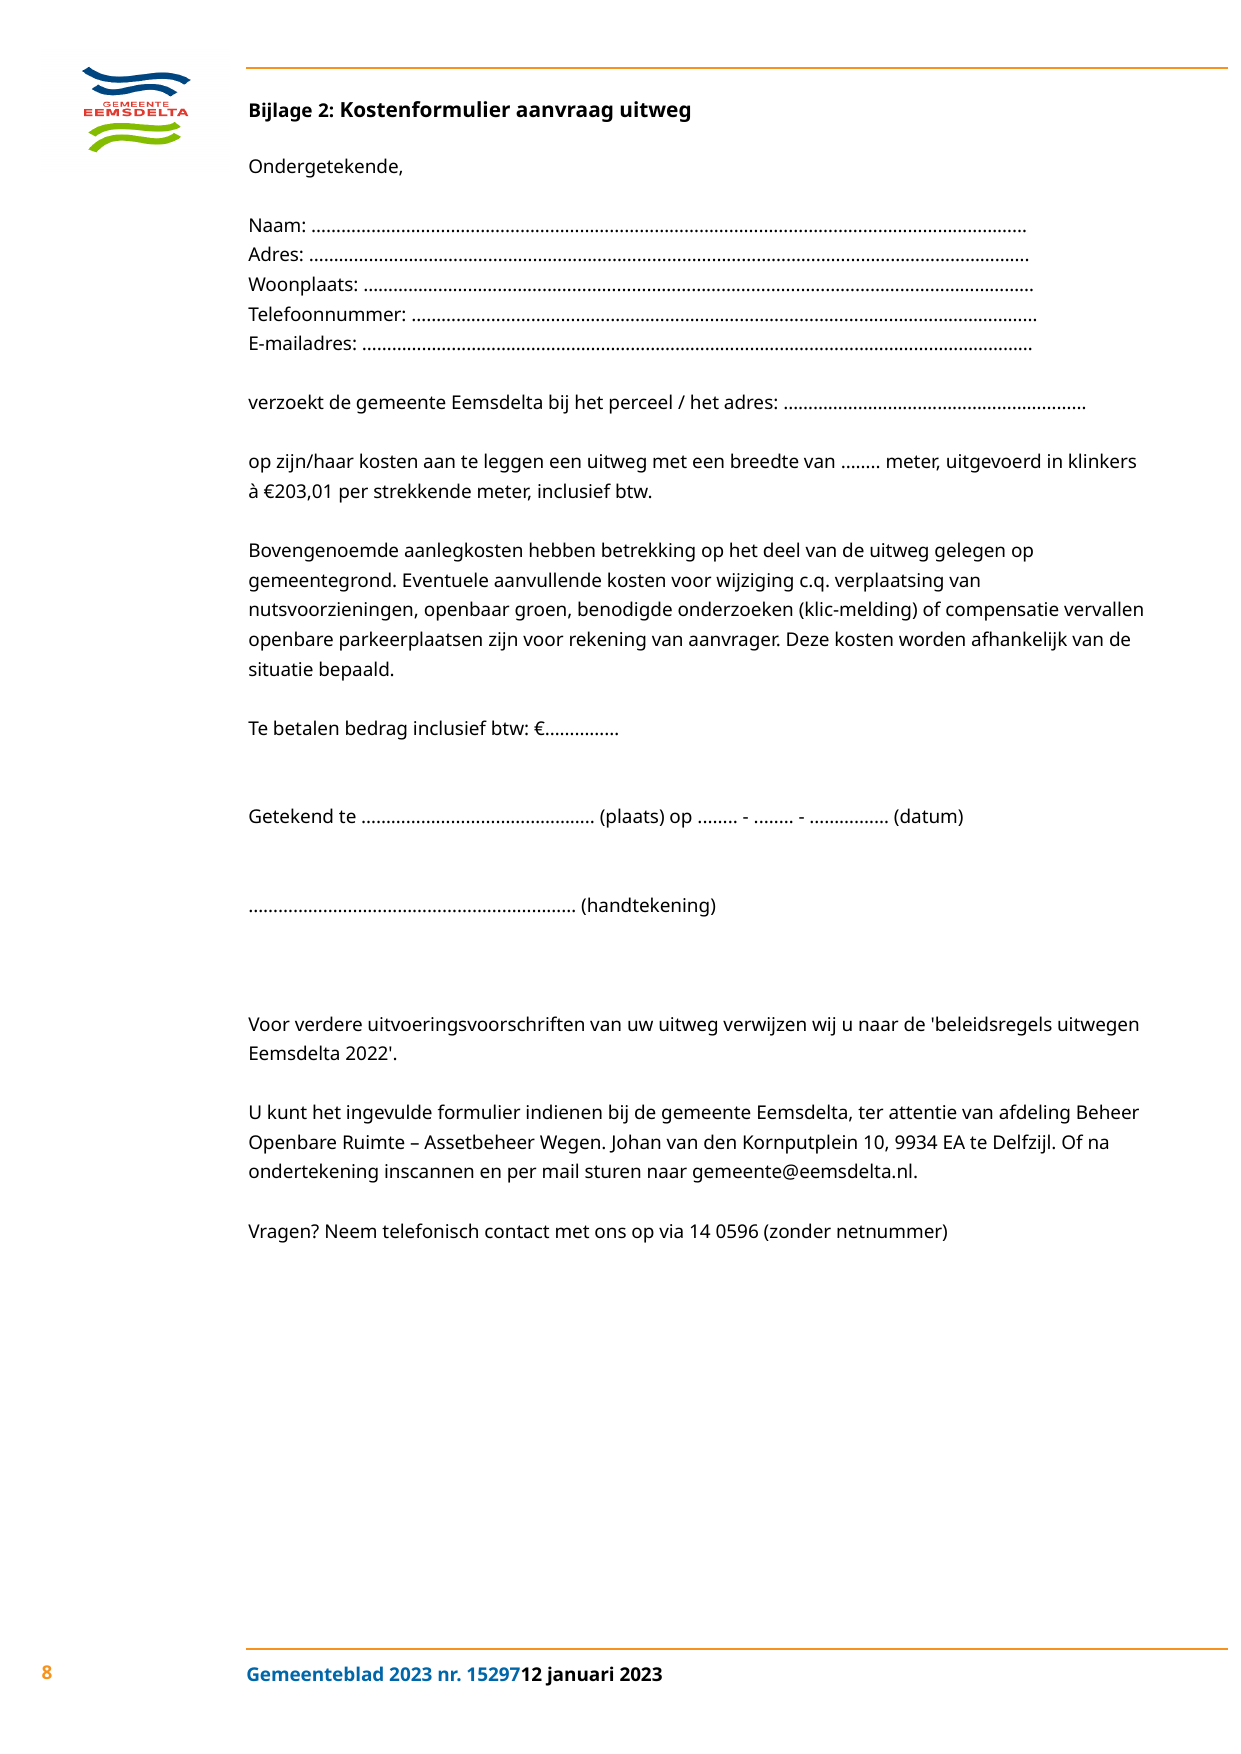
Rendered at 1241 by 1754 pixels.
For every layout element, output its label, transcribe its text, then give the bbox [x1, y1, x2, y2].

text Naam: ……………………………………………………………………………………………………………………………… [248, 212, 1152, 238]
text Telefoonnummer: ……………………………………………………………………………………………………………… [248, 301, 1152, 327]
text Te betalen bedrag inclusief btw: €…………… [248, 715, 1152, 741]
picture [41, 47, 231, 172]
text Bovengenoemde aanlegkosten hebben betrekking op het deel van de uitweg gelegen op gemeentegrond. Eventuele aanvullende kosten voor wijziging c.q. verplaatsing van nutsvoorzieningen, openbaar groen, benodigde onderzoeken (klic-melding) of compensatie vervallen openbare parkeerplaatsen zijn voor rekening van aanvrager. Deze kosten worden afhankelijk van de situatie bepaald. [248, 537, 1152, 682]
text Adres: ………………………………………………………………………………………………………………………………. [248, 242, 1152, 267]
text verzoekt de gemeente Eemsdelta bij het perceel / het adres: ………………………….………………………… [248, 389, 1152, 415]
text Vragen? Neem telefonisch contact met ons op via 14 0596 (zonder netnummer) [248, 1218, 1152, 1244]
text Voor verdere uitvoeringsvoorschriften van uw uitweg verwijzen wij u naar de 'beleidsregels uitwegen Eemsdelta 2022'. [248, 1011, 1152, 1066]
text Bijlage 2: Kostenformulier aanvraag uitweg [248, 95, 1152, 123]
text U kunt het ingevulde formulier indienen bij de gemeente Eemsdelta, ter attentie van afdeling Beheer Openbare Ruimte – Assetbeheer Wegen. Johan van den Kornputplein 10, 9934 EA te Delfzijl. Of na ondertekening inscannen en per mail sturen naar gemeente@eemsdelta.nl. [248, 1099, 1152, 1184]
text Woonplaats: ……………………………………………………………………………………………………………………… [248, 271, 1152, 297]
text op zijn/haar kosten aan te leggen een uitweg met een breedte van …….. meter, uitgevoerd in klinkers à €203,01 per strekkende meter, inclusief btw. [248, 449, 1152, 504]
text Getekend te ……………………………………….. (plaats) op ........ - ..…… - ……….…… (datum) [248, 804, 1152, 829]
text Ondergetekende, [248, 153, 1152, 179]
text E-mailadres: ……………………………………………………………………………………………………………………… [248, 330, 1152, 356]
text ………………………………………………………… (handtekening) [248, 892, 1152, 918]
